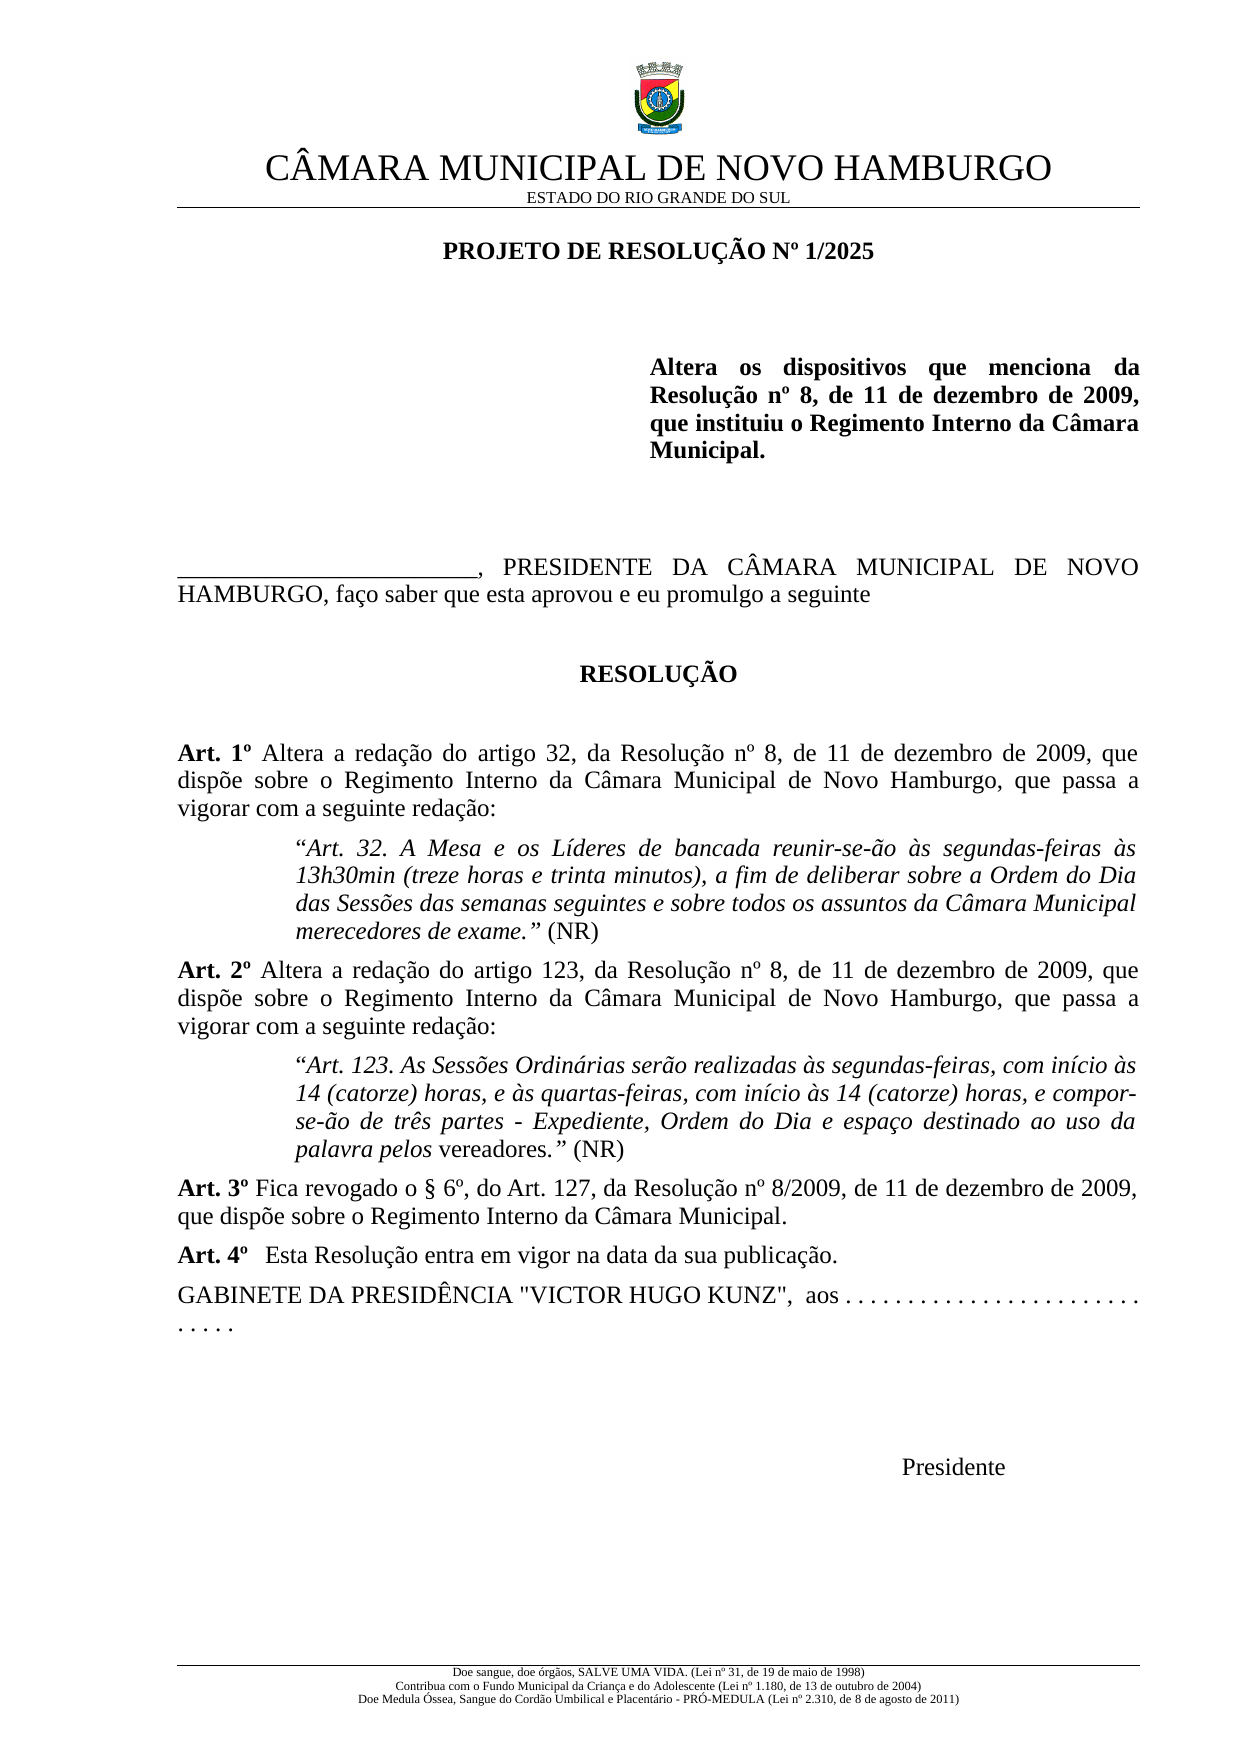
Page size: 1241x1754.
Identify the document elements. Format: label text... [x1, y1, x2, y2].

text Presidente [768, 1453, 1140, 1481]
text Altera os dispositivos que menciona da Resolução nº 8, de 11 de dezembro de 2009, que instituiu o Regimento Interno da Câmara Municipal. [649, 353, 1140, 464]
text Art. 2º Altera a redação do artigo 123, da Resolução nº 8, de 11 de dezembro de 2009, que dispõe sobre o Regimento Interno da Câmara Municipal de Novo Hamburgo, que passa a vigorar com a seguinte redação: [177, 957, 1140, 1040]
text Art. 3º Fica revogado o § 6º, do Art. 127, da Resolução nº 8/2009, de 11 de dezembro de 2009, que dispõe sobre o Regimento Interno da Câmara Municipal. [177, 1174, 1140, 1230]
text “Art. 32. A Mesa e os Líderes de bancada reunir-se-ão às segundas-feiras às 13h30min (treze horas e trinta minutos), a fim de deliberar sobre a Ordem do Dia das Sessões das semanas seguintes e sobre todos os assuntos da Câmara Municipal merecedores de exame.” (NR) [295, 834, 1140, 945]
text “Art. 123. As Sessões Ordinárias serão realizadas às segundas-feiras, com início às 14 (catorze) horas, e às quartas-feiras, com início às 14 (catorze) horas, e compor-se-ão de três partes - Expediente, Ordem do Dia e espaço destinado ao uso da palavra pelos vereadores.” (NR) [295, 1052, 1140, 1162]
text Art. 1º Altera a redação do artigo 32, da Resolução nº 8, de 11 de dezembro de 2009, que dispõe sobre o Regimento Interno da Câmara Municipal de Novo Hamburgo, que passa a vigorar com a seguinte redação: [177, 739, 1140, 822]
text PROJETO DE RESOLUÇÃO Nº 1/2025 [177, 237, 1140, 265]
text GABINETE DA PRESIDÊNCIA "VICTOR HUGO KUNZ", aos . . . . . . . . . . . . . . . . . . . . . . . . . . . . . [177, 1281, 1140, 1337]
text Art. 4º Esta Resolução entra em vigor na data da sua publicação. [177, 1242, 1140, 1269]
picture [630, 56, 687, 138]
text ________________________, PRESIDENTE DA CÂMARA MUNICIPAL DE NOVO HAMBURGO, faço saber que esta aprovou e eu promulgo a seguinte [177, 553, 1140, 608]
text RESOLUÇÃO [177, 660, 1140, 687]
